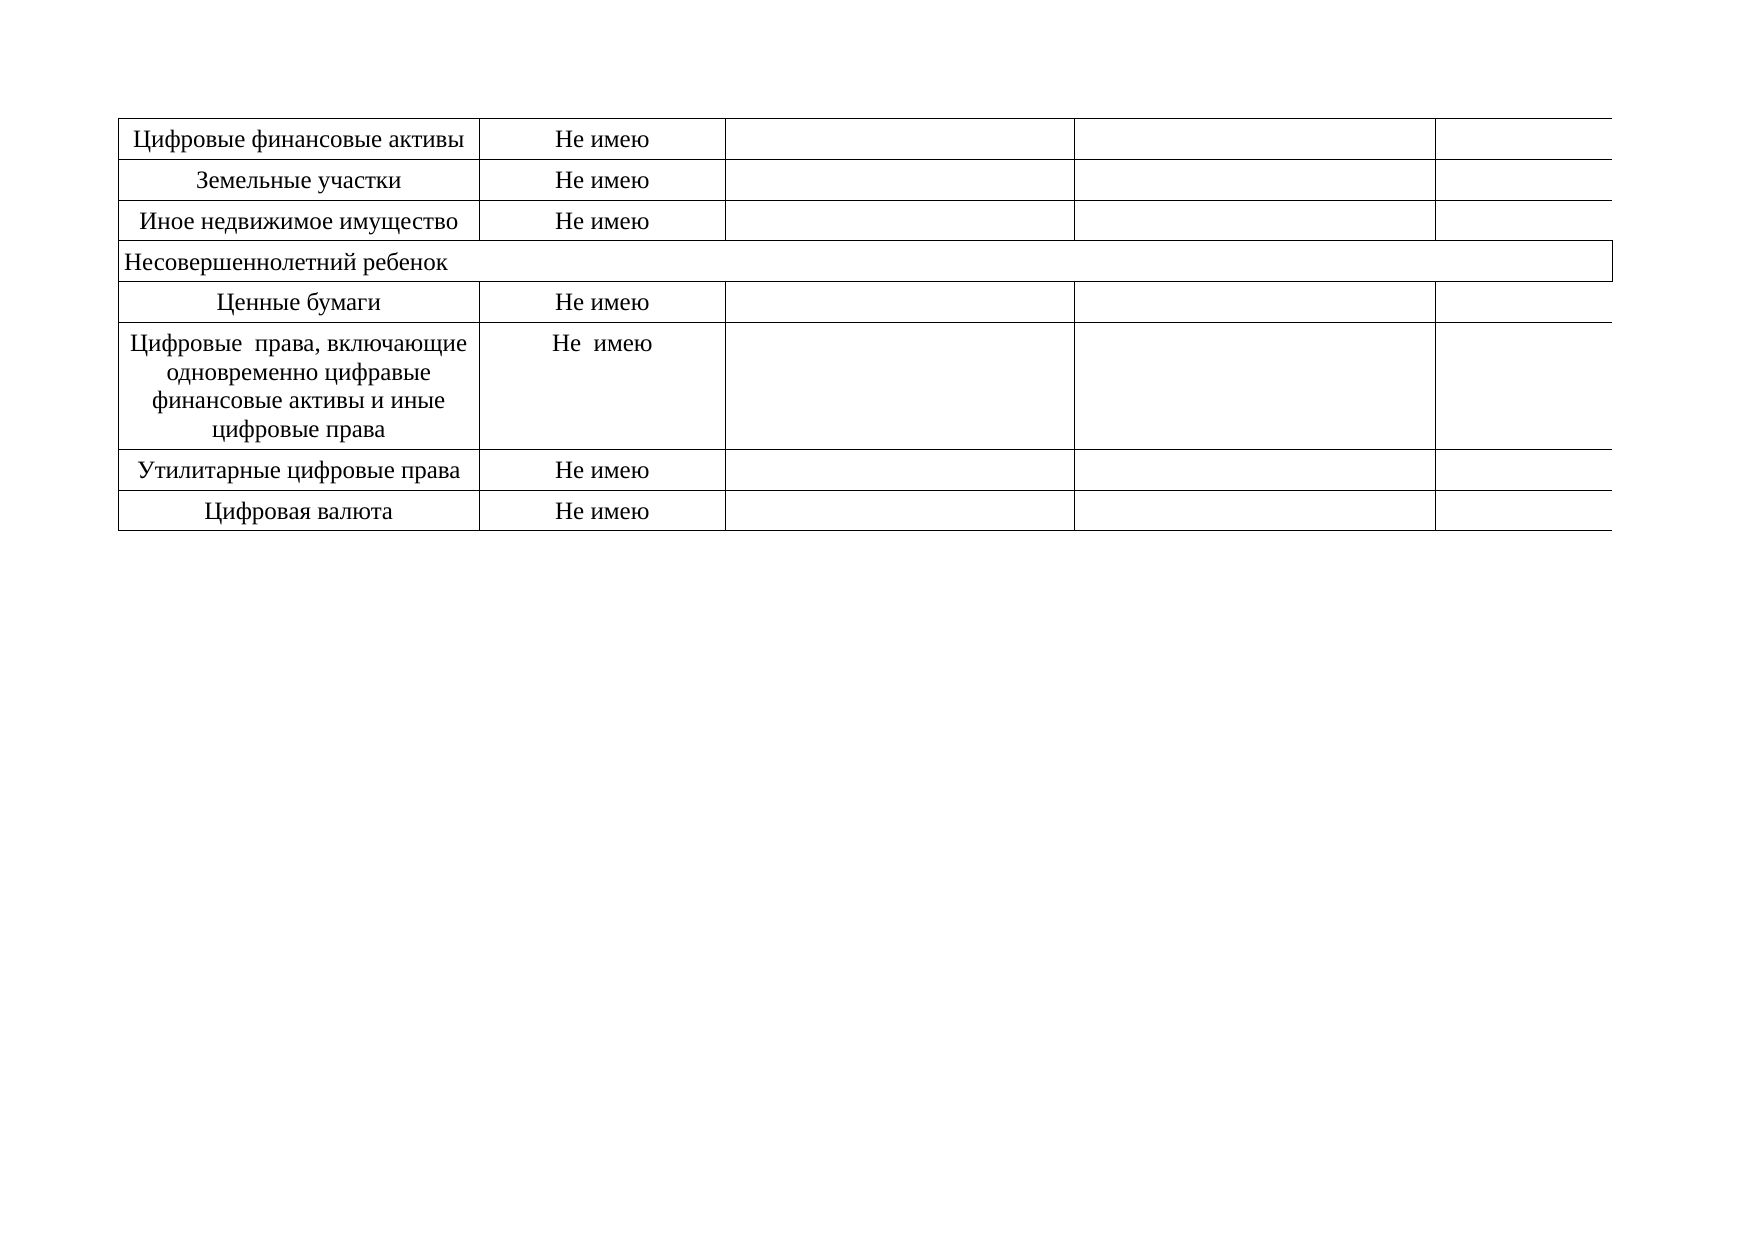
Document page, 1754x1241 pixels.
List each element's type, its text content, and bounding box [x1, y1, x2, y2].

table_cell Ценные бумаги [119, 282, 479, 322]
table_cell Несовершеннолетний ребенок [119, 241, 1612, 281]
table_cell Не имею [480, 201, 725, 240]
table_cell Не имею [480, 323, 725, 449]
table_cell [1436, 119, 1612, 159]
table_cell [1075, 282, 1435, 322]
table_cell Не имею [480, 282, 725, 322]
table_cell [726, 160, 1074, 199]
table_cell Не имею [480, 119, 725, 159]
table_cell Утилитарные цифровые права [119, 450, 479, 489]
table_cell [1436, 323, 1612, 449]
table_cell [726, 201, 1074, 240]
table_cell [1436, 282, 1612, 322]
table_cell [726, 119, 1074, 159]
table_cell [1436, 160, 1612, 199]
table_cell [1436, 491, 1612, 530]
table_cell [726, 450, 1074, 489]
table_cell [1075, 450, 1435, 489]
table_cell Цифровые финансовые активы [119, 119, 479, 159]
table_cell [1075, 119, 1435, 159]
table_cell Не имею [480, 491, 725, 530]
table_cell Не имею [480, 450, 725, 489]
table_cell [1075, 323, 1435, 449]
table_cell [1075, 491, 1435, 530]
table_cell Иное недвижимое имущество [119, 201, 479, 240]
table_cell [726, 491, 1074, 530]
table_cell Земельные участки [119, 160, 479, 199]
table_cell [1436, 201, 1612, 240]
table_cell Не имею [480, 160, 725, 199]
table_cell [1436, 450, 1612, 489]
table_cell [726, 323, 1074, 449]
table_cell [1075, 160, 1435, 199]
table_cell Цифровая валюта [119, 491, 479, 530]
table_cell [1075, 201, 1435, 240]
table_cell Цифровые права, включающие одновременно цифравые финансовые активы и иные цифровые права [119, 323, 479, 449]
table_cell [726, 282, 1074, 322]
